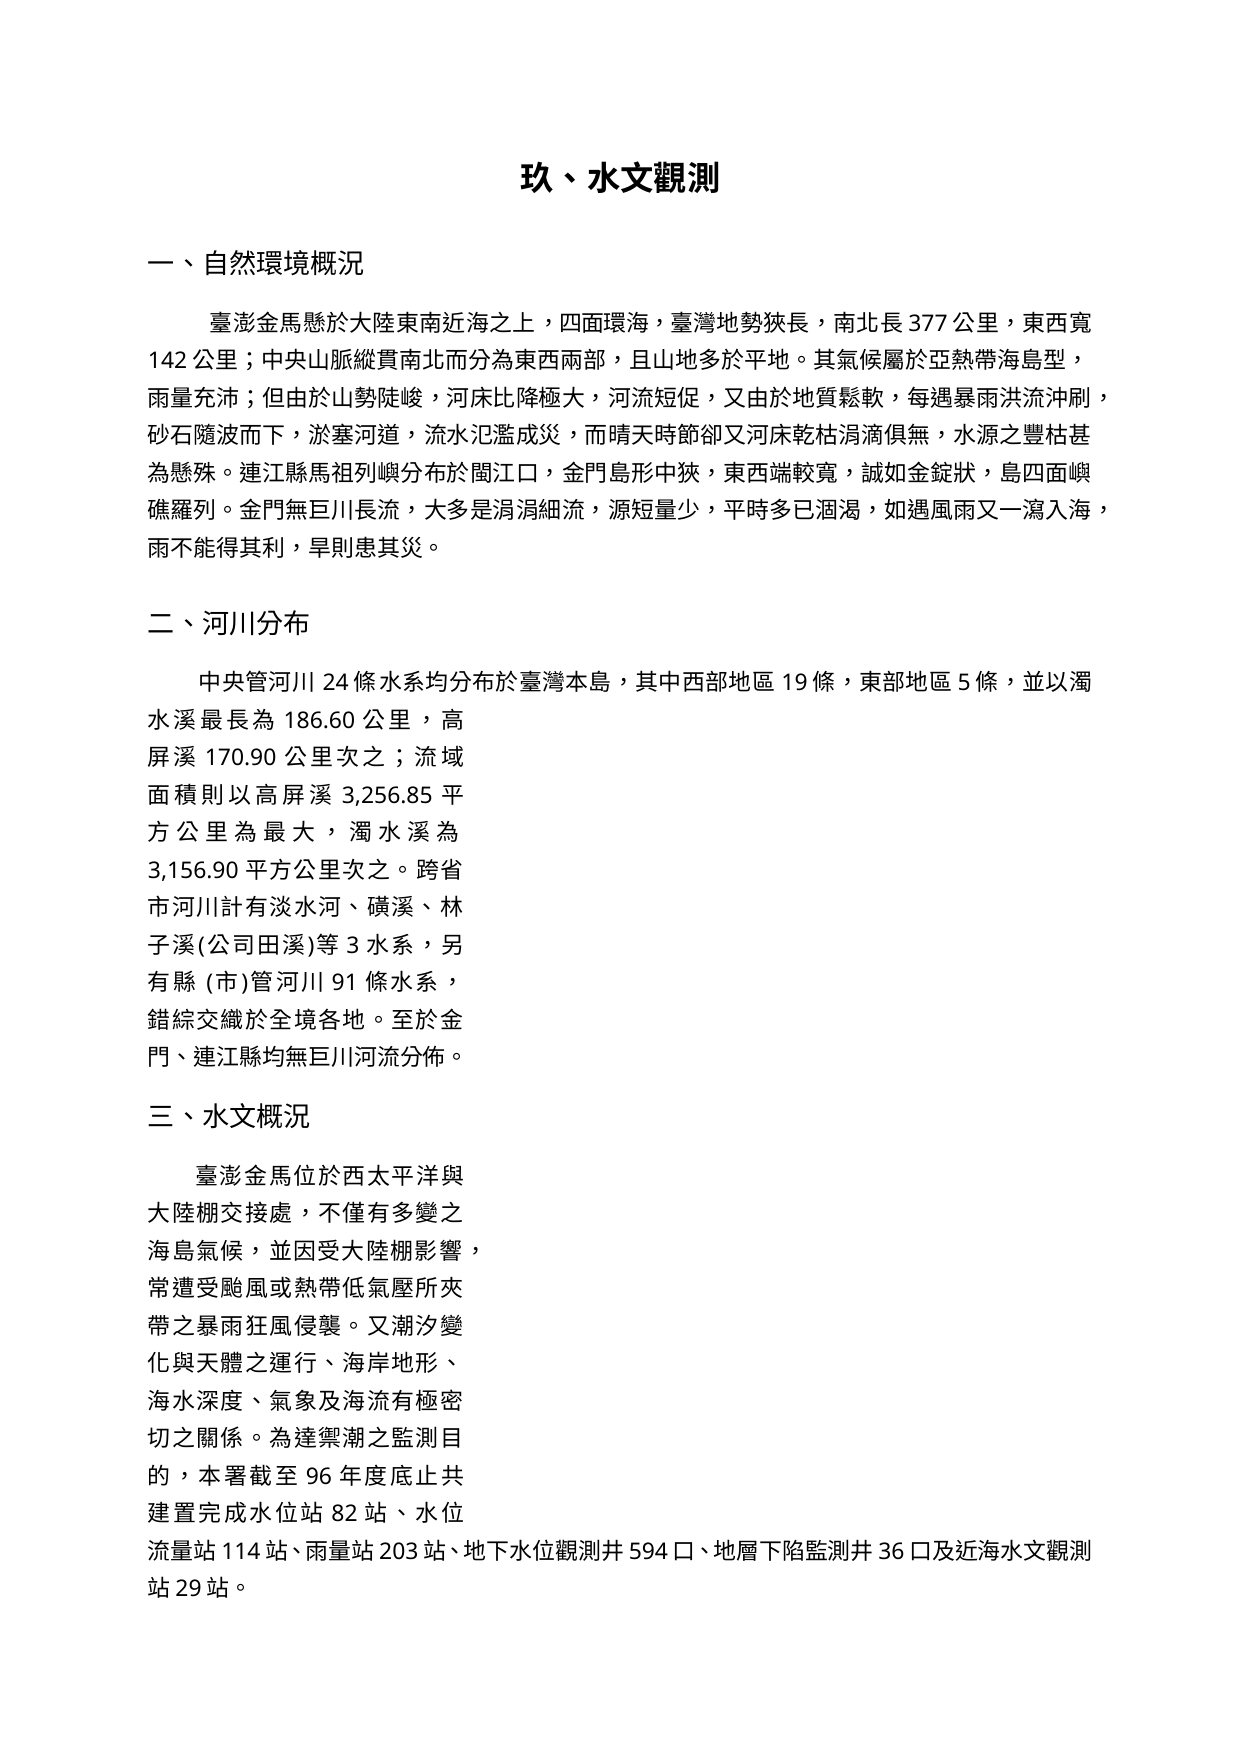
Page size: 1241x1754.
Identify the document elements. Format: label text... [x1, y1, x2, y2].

text 中央管河川24條水系均分布於臺灣本島，其中西部地區19條，東部地區5條，並以濁水溪最長為186.60公里，高屏溪170.90公里次之；流域面積則以高屏溪3,256.85平方公里為最大，濁水溪為3,156.90平方公里次之。跨省市河川計有淡水河、磺溪、林子溪(公司田溪)等3水系，另有縣 (市)管河川91條水系，錯綜交織於全境各地。至於金門、連江縣均無巨川河流分佈。 [148, 662, 1092, 1074]
text 三、水文概況 [148, 1078, 1092, 1153]
text 一、自然環境概況 [148, 224, 1092, 299]
text 臺澎金馬懸於大陸東南近海之上，四面環海，臺灣地勢狹長，南北長377公里，東西寬142公里；中央山脈縱貫南北而分為東西兩部，且山地多於平地。其氣候屬於亞熱帶海島型，雨量充沛；但由於山勢陡峻，河床比降極大，河流短促，又由於地質鬆軟，每遇暴雨洪流沖刷，砂石隨波而下，淤塞河道，流水氾濫成災，而晴天時節卻又河床乾枯涓滴俱無，水源之豐枯甚為懸殊。連江縣馬祖列嶼分布於閩江口，金門島形中狹，東西端較寬，誠如金錠狀，島四面嶼礁羅列。金門無巨川長流，大多是涓涓細流，源短量少，平時多已涸渴，如遇風雨又一瀉入海，雨不能得其利，旱則患其災。 [148, 303, 1092, 565]
text 玖、水文觀測 [148, 138, 1092, 213]
text 二、河川分布 [148, 584, 1092, 659]
text 臺澎金馬位於西太平洋與大陸棚交接處，不僅有多變之海島氣候，並因受大陸棚影響，常遭受颱風或熱帶低氣壓所夾帶之暴雨狂風侵襲。又潮汐變化與天體之運行、海岸地形、海水深度、氣象及海流有極密切之關係。為達禦潮之監測目的，本署截至96年度底止共建置完成水位站82站、水位流量站114站、雨量站203站、地下水位觀測井594口、地層下陷監測井36口及近海水文觀測站29站。 [148, 1156, 1092, 1606]
